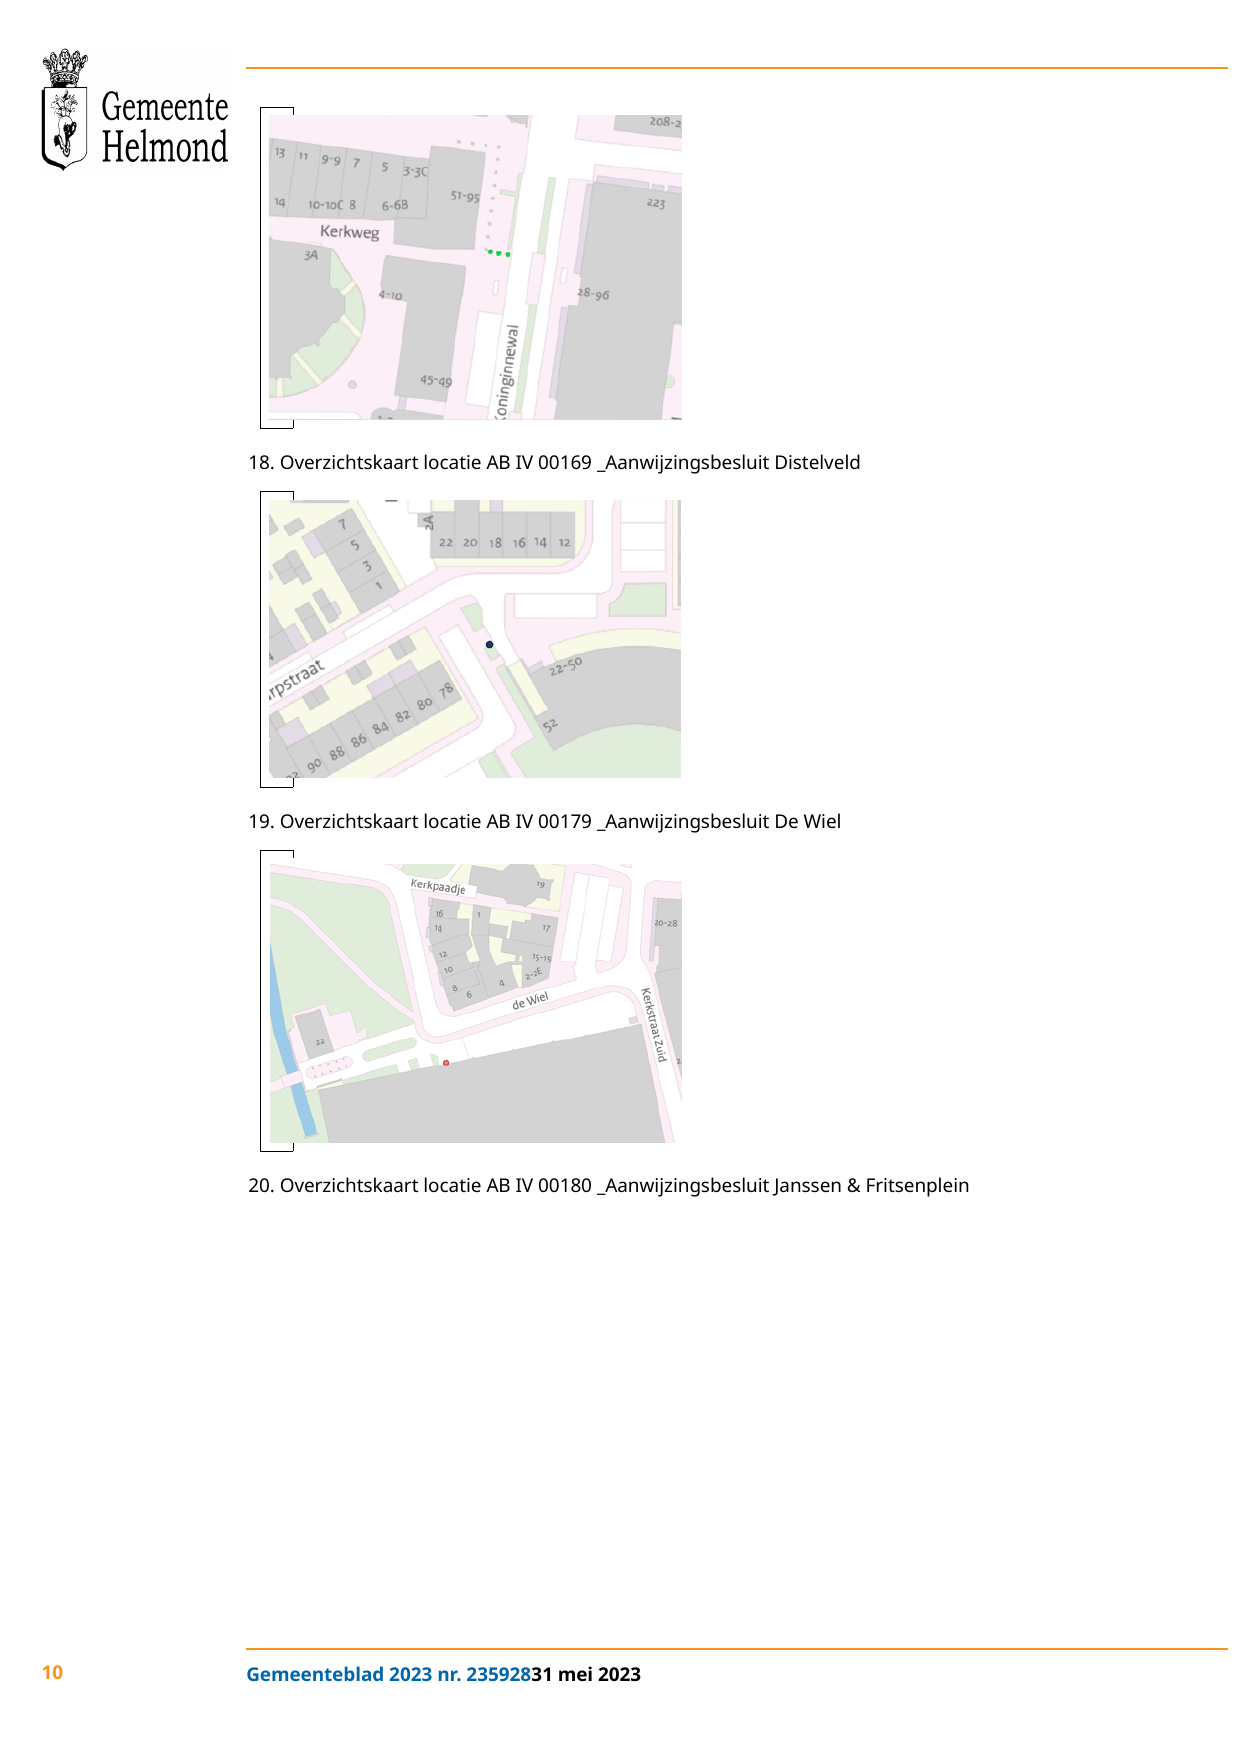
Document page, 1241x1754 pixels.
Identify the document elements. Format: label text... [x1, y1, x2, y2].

text 20. Overzichtskaart locatie AB IV 00180 _Aanwijzingsbesluit Janssen & Fritsenplein [248, 1172, 1152, 1198]
picture [268, 500, 683, 778]
picture [268, 115, 683, 420]
text 19. Overzichtskaart locatie AB IV 00179 _Aanwijzingsbesluit De Wiel [248, 808, 1152, 834]
picture [268, 858, 683, 1143]
text 18. Overzichtskaart locatie AB IV 00169 _Aanwijzingsbesluit Distelveld [248, 449, 1152, 475]
picture [41, 47, 231, 172]
